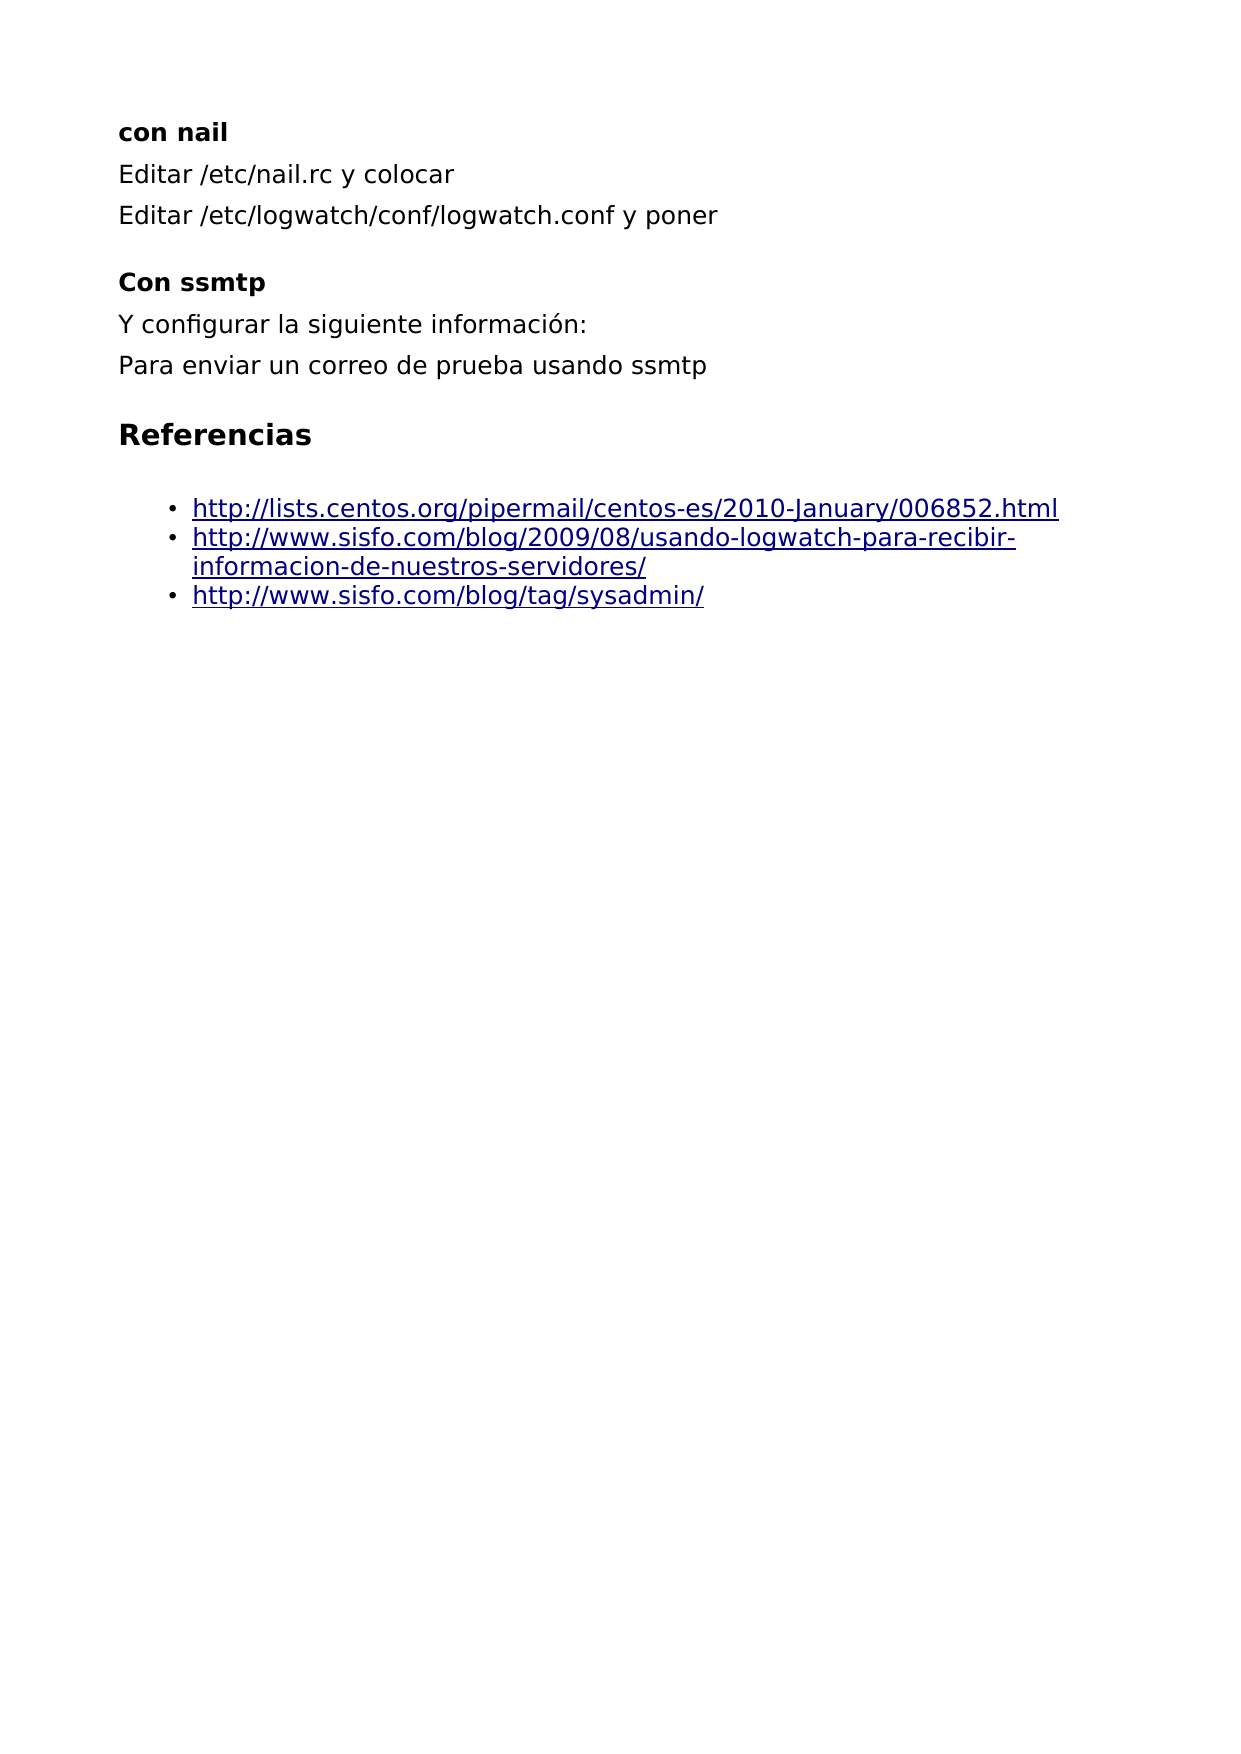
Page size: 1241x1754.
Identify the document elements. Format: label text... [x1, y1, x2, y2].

list http://lists.centos.org/pipermail/centos-es/2010-January/006852.html [177, 494, 1122, 523]
subtitle Referencias [118, 418, 1122, 452]
list http://www.sisfo.com/blog/tag/sysadmin/ [177, 582, 1122, 611]
text Editar /etc/logwatch/conf/logwatch.conf y poner [118, 201, 1122, 231]
list http://www.sisfo.com/blog/2009/08/usando-logwatch-para-recibir-informacion-de-nuestros-servidores/ [177, 523, 1122, 582]
subtitle Con ssmtp [118, 268, 1122, 297]
subtitle con nail [118, 118, 1122, 147]
text Y configurar la siguiente información: [118, 310, 1122, 339]
text Para enviar un correo de prueba usando ssmtp [118, 351, 1122, 381]
text Editar /etc/nail.rc y colocar [118, 160, 1122, 189]
